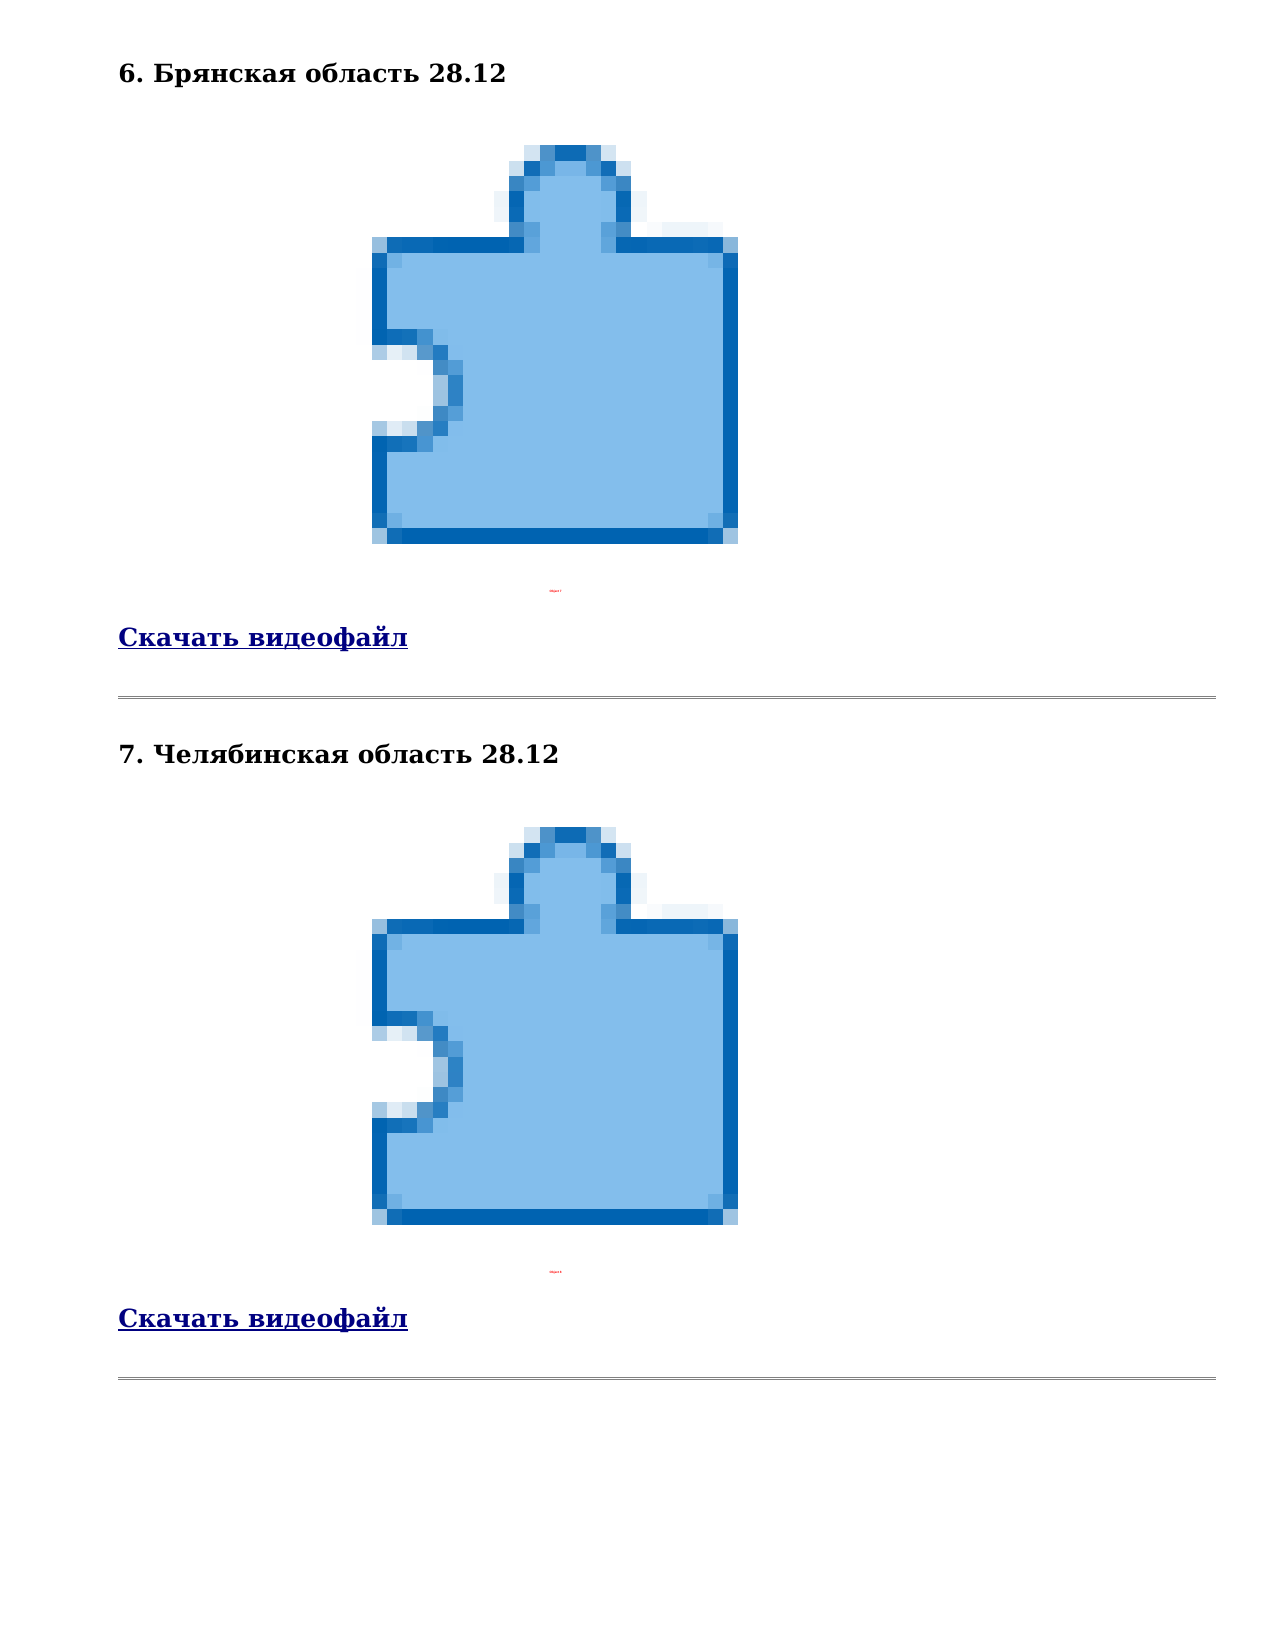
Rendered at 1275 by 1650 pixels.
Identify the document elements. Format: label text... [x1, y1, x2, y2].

text Скачать видеофайл [118, 1304, 1216, 1333]
subtitle 7. Челябинская область 28.12 [118, 740, 1216, 770]
subtitle 6. Брянская область 28.12 [118, 59, 1216, 88]
text Скачать видеофайл [118, 623, 1216, 652]
